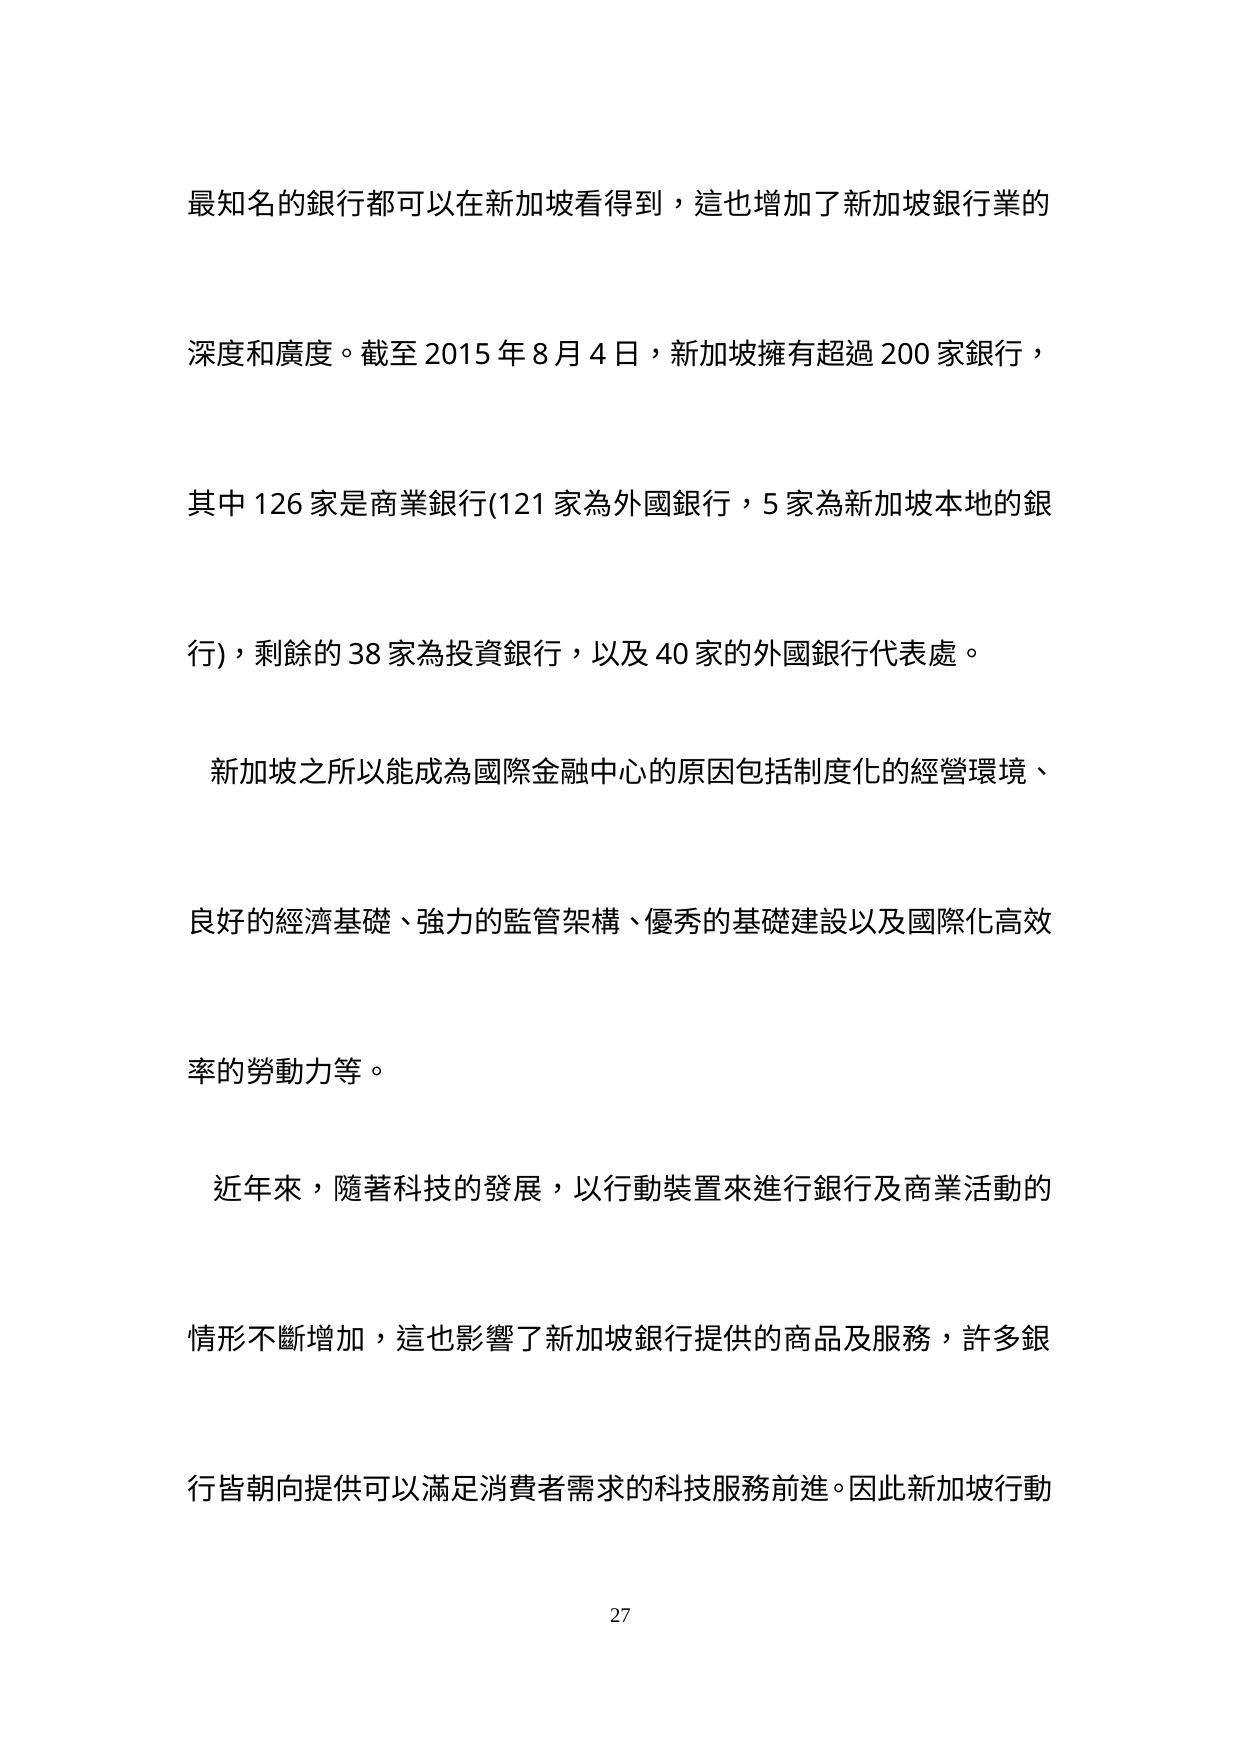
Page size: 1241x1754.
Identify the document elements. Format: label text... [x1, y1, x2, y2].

text 最知名的銀行都可以在新加坡看得到，這也增加了新加坡銀行業的深度和廣度。截至2015年8月4日，新加坡擁有超過200家銀行，其中126家是商業銀行(121家為外國銀行，5家為新加坡本地的銀行)，剩餘的38家為投資銀行，以及40家的外國銀行代表處。 [187, 164, 1053, 689]
text 近年來，隨著科技的發展，以行動裝置來進行銀行及商業活動的情形不斷增加，這也影響了新加坡銀行提供的商品及服務，許多銀行皆朝向提供可以滿足消費者需求的科技服務前進。因此新加坡行動銀行產業在過去六年來大幅進步。現在包括零售銀行業務、企業金融、財富管理和股票交易等都可以看到行動銀行的蹤影。 [187, 1149, 1053, 1524]
text 新加坡之所以能成為國際金融中心的原因包括制度化的經營環境、良好的經濟基礎、強力的監管架構、優秀的基礎建設以及國際化高效率的勞動力等。 [187, 732, 1053, 1107]
